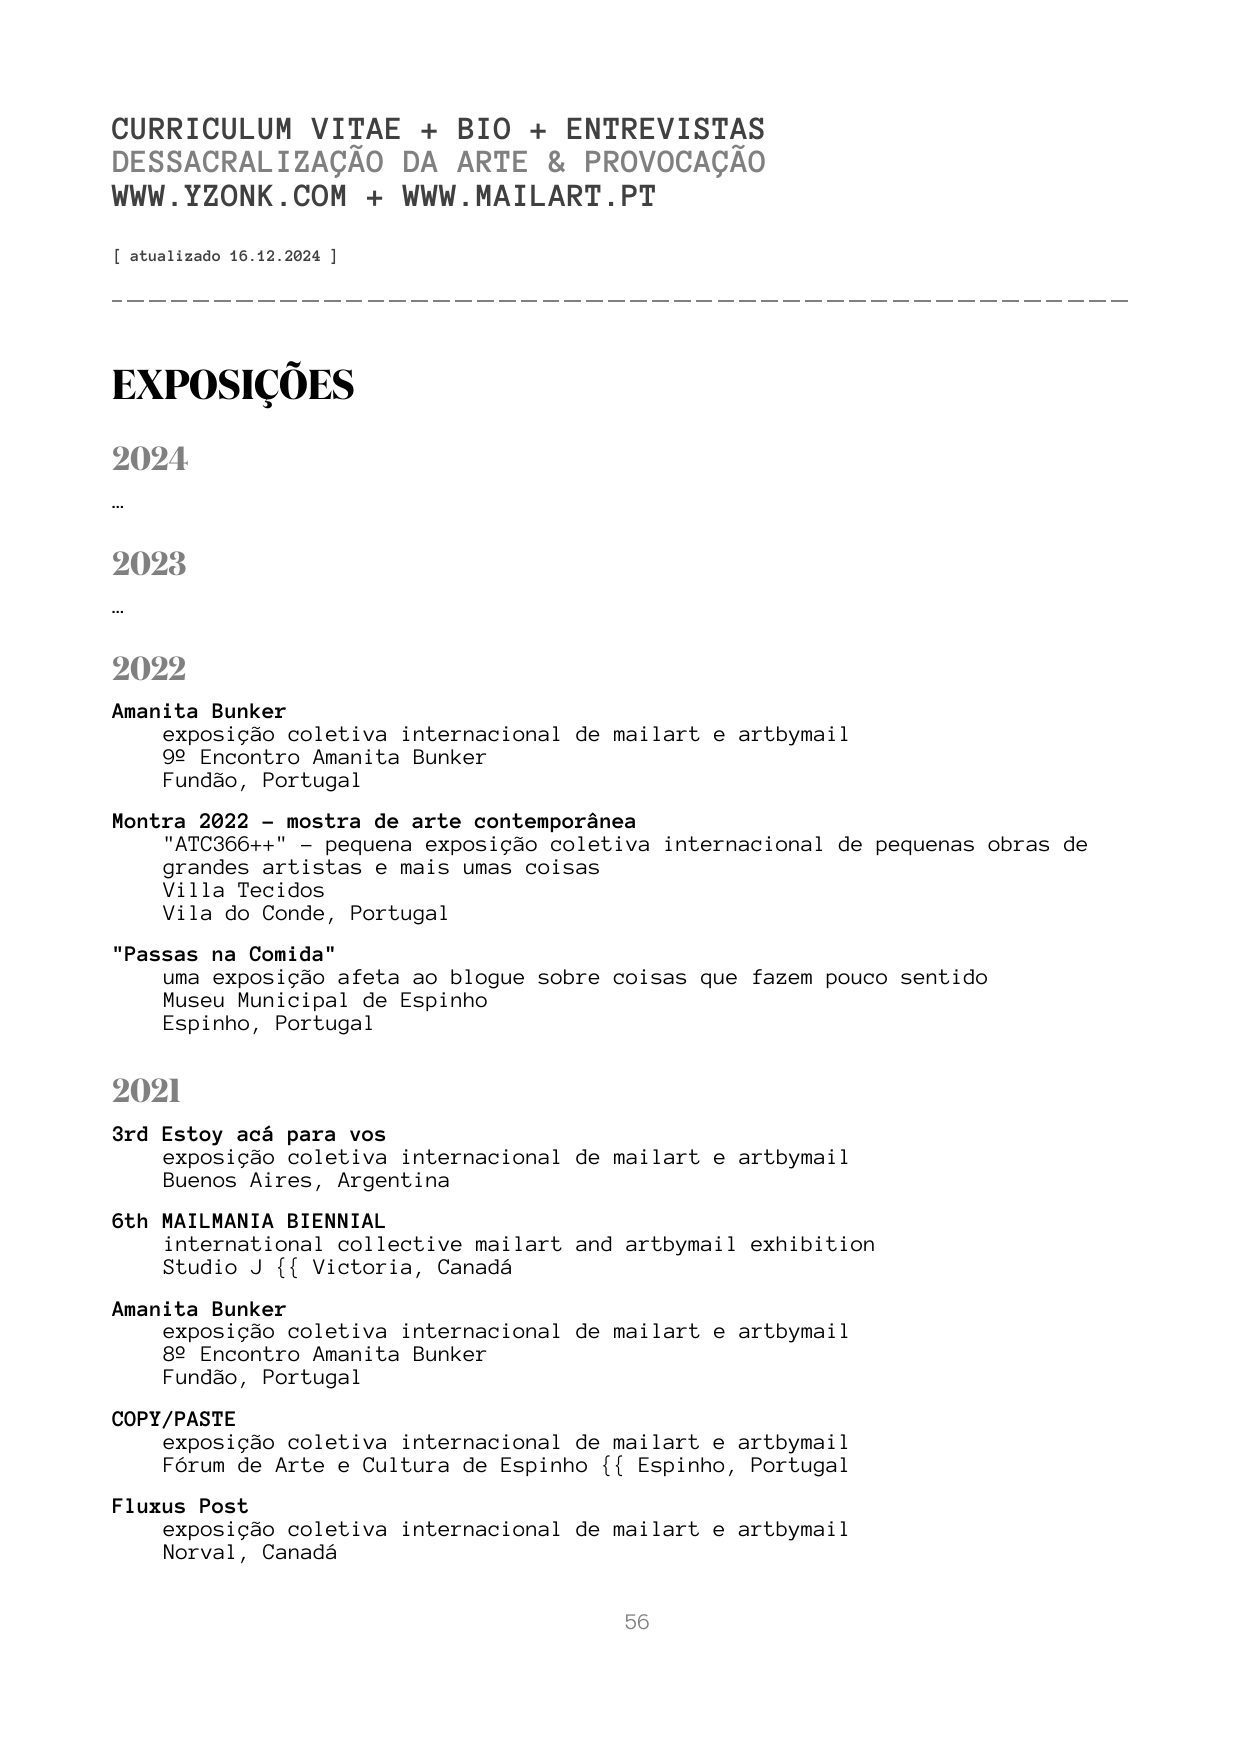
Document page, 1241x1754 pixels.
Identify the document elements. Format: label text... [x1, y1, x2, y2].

subtitle Montra 2022 - mostra de arte contemporânea [112, 810, 1128, 833]
list Studio J {{ Victoria, Canadá [163, 1256, 1128, 1279]
list 9º Encontro Amanita Bunker [163, 746, 1128, 768]
subtitle COPY/PASTE [112, 1407, 1128, 1430]
list Museu Municipal de Espinho [163, 989, 1128, 1012]
list Vila do Conde, Portugal [163, 902, 1128, 924]
list exposição coletiva internacional de mailart e artbymail [163, 1518, 1128, 1541]
subtitle 3rd Estoy acá para vos [112, 1123, 1128, 1146]
list Buenos Aires, Argentina [163, 1168, 1128, 1191]
list exposição coletiva internacional de mailart e artbymail [163, 1146, 1128, 1168]
subtitle … [112, 490, 1128, 513]
list international collective mailart and artbymail exhibition [163, 1233, 1128, 1256]
subtitle 2022 [112, 654, 1128, 687]
list Espinho, Portugal [163, 1012, 1128, 1035]
subtitle Amanita Bunker [112, 700, 1128, 723]
list Fórum de Arte e Cultura de Espinho {{ Espinho, Portugal [163, 1453, 1128, 1476]
subtitle 2023 [112, 549, 1128, 582]
list 8º Encontro Amanita Bunker [163, 1343, 1128, 1366]
subtitle "Passas na Comida" [112, 943, 1128, 966]
subtitle Fluxus Post [112, 1495, 1128, 1518]
subtitle 6th MAILMANIA BIENNIAL [112, 1210, 1128, 1233]
list exposição coletiva internacional de mailart e artbymail [163, 1320, 1128, 1343]
subtitle Amanita Bunker [112, 1297, 1128, 1320]
list uma exposição afeta ao blogue sobre coisas que fazem pouco sentido [163, 966, 1128, 989]
subtitle Exposições [112, 367, 1128, 408]
list exposição coletiva internacional de mailart e artbymail [163, 723, 1128, 746]
list exposição coletiva internacional de mailart e artbymail [163, 1430, 1128, 1453]
subtitle 2021 [112, 1077, 1128, 1110]
subtitle 2024 [112, 444, 1128, 478]
list Fundão, Portugal [163, 1366, 1128, 1389]
list "ATC366++" - pequena exposição coletiva internacional de pequenas obras de grandes artistas e mais umas coisas [163, 833, 1128, 879]
subtitle … [112, 595, 1128, 618]
list Villa Tecidos [163, 879, 1128, 902]
list Norval, Canadá [163, 1541, 1128, 1563]
list Fundão, Portugal [163, 768, 1128, 791]
